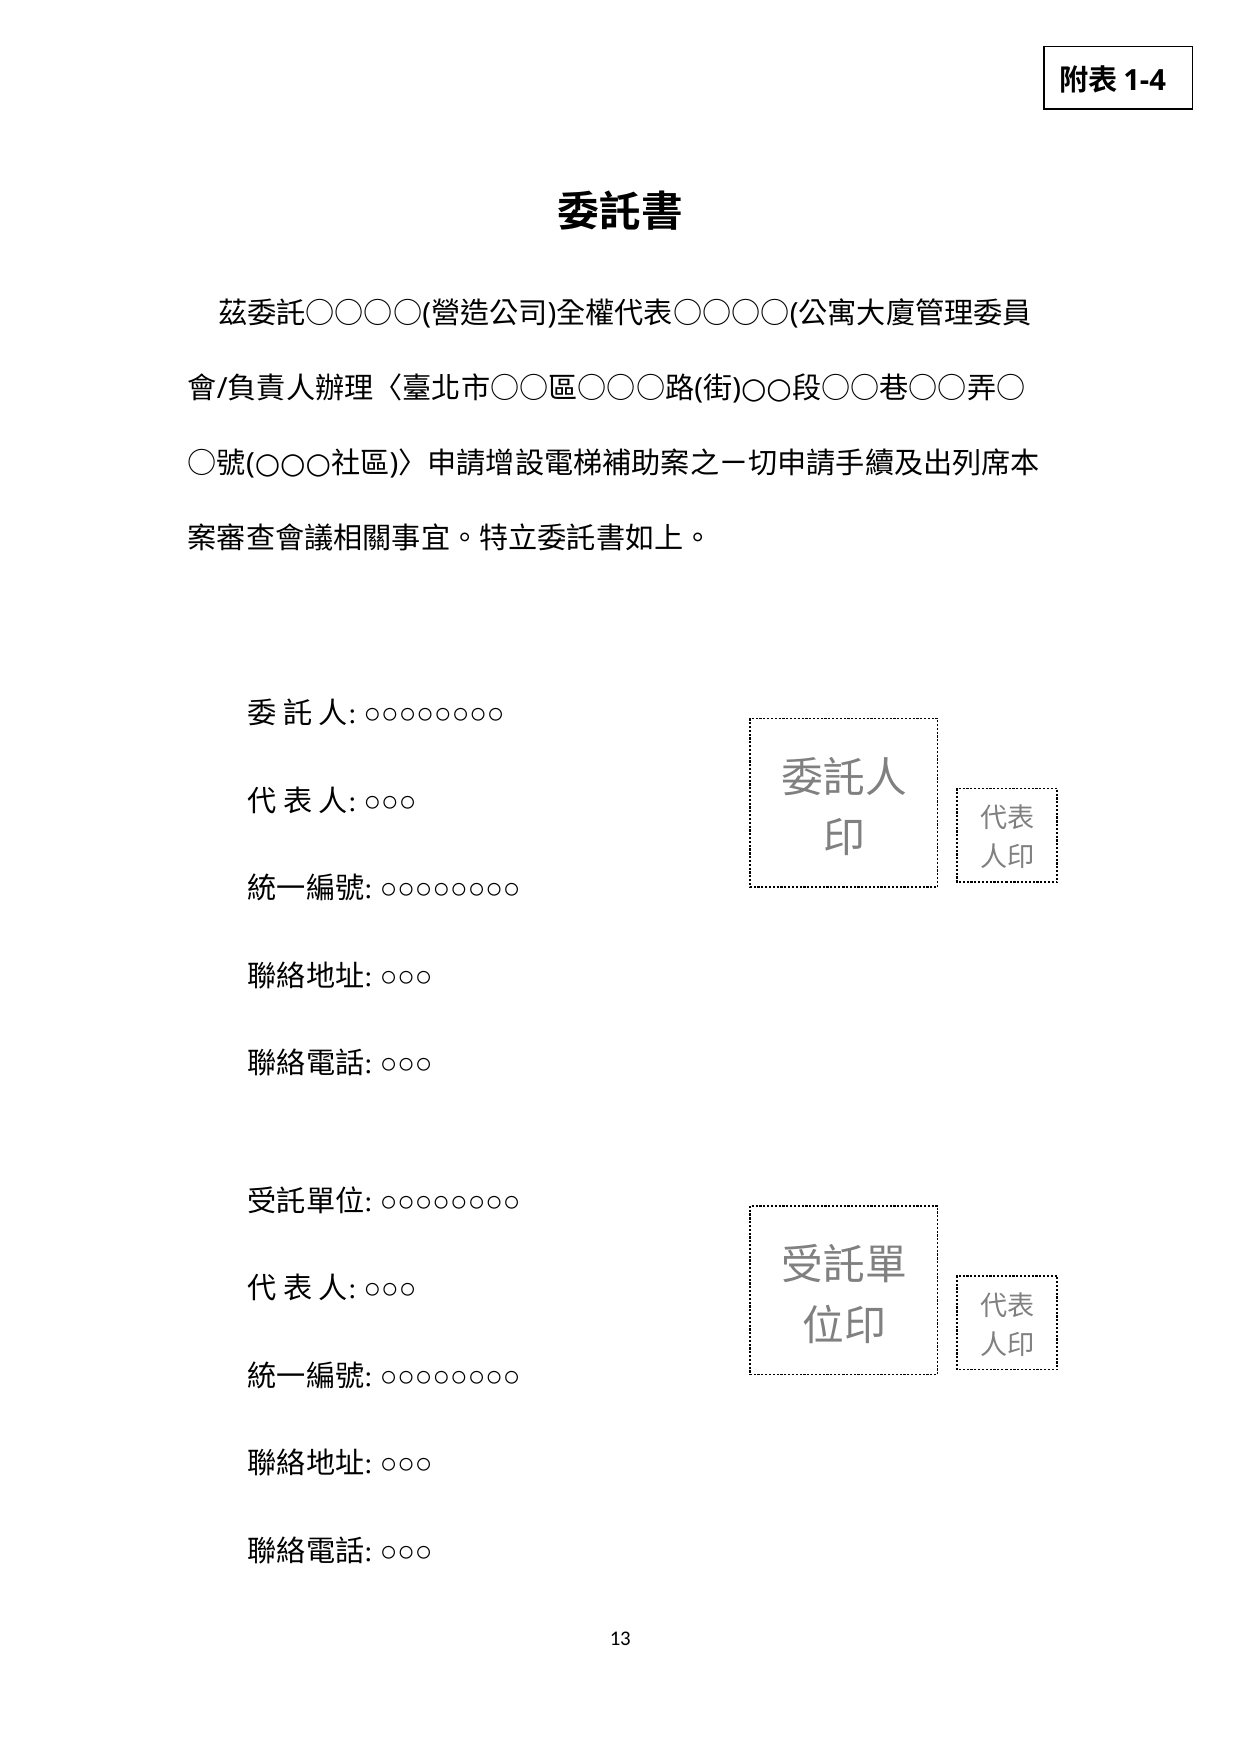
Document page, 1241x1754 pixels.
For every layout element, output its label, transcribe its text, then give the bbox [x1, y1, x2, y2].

text 代表人印 [972, 796, 1042, 874]
text 統一編號: ○○○○○○○○ [186, 842, 1053, 917]
text 受託單位印 [765, 1231, 923, 1352]
text 委託人印 [765, 744, 923, 864]
text 聯絡電話: ○○○ [186, 1017, 1053, 1092]
text 統一編號: ○○○○○○○○ [186, 1330, 1053, 1405]
text 代 表 人: ○○○ [186, 755, 750, 830]
text 代 表 人: ○○○ [186, 1242, 750, 1317]
text 委託書 [187, 164, 1053, 239]
text 聯絡電話: ○○○ [186, 1505, 1053, 1580]
text 茲委託○○○○(營造公司)全權代表○○○○(公寓大廈管理委員會/負責人辦理〈臺北市○○區○○○路(街)○○段○○巷○○弄○○號(○○○社區)〉申請增設電梯補助案之ㄧ切申請手續及出列席本案審查會議相關事宜。特立委託書如上。 [187, 267, 1053, 567]
text [938, 1242, 1053, 1317]
text 聯絡地址: ○○○ [186, 930, 1053, 1005]
text 附表1-4 [1059, 56, 1178, 99]
text 聯絡地址: ○○○ [186, 1417, 1053, 1492]
text 代表人印 [972, 1283, 1042, 1362]
text 受託單位: ○○○○○○○○ [186, 1155, 1053, 1230]
text 委 託 人: ○○○○○○○○ [186, 667, 1053, 742]
text [938, 755, 1053, 830]
